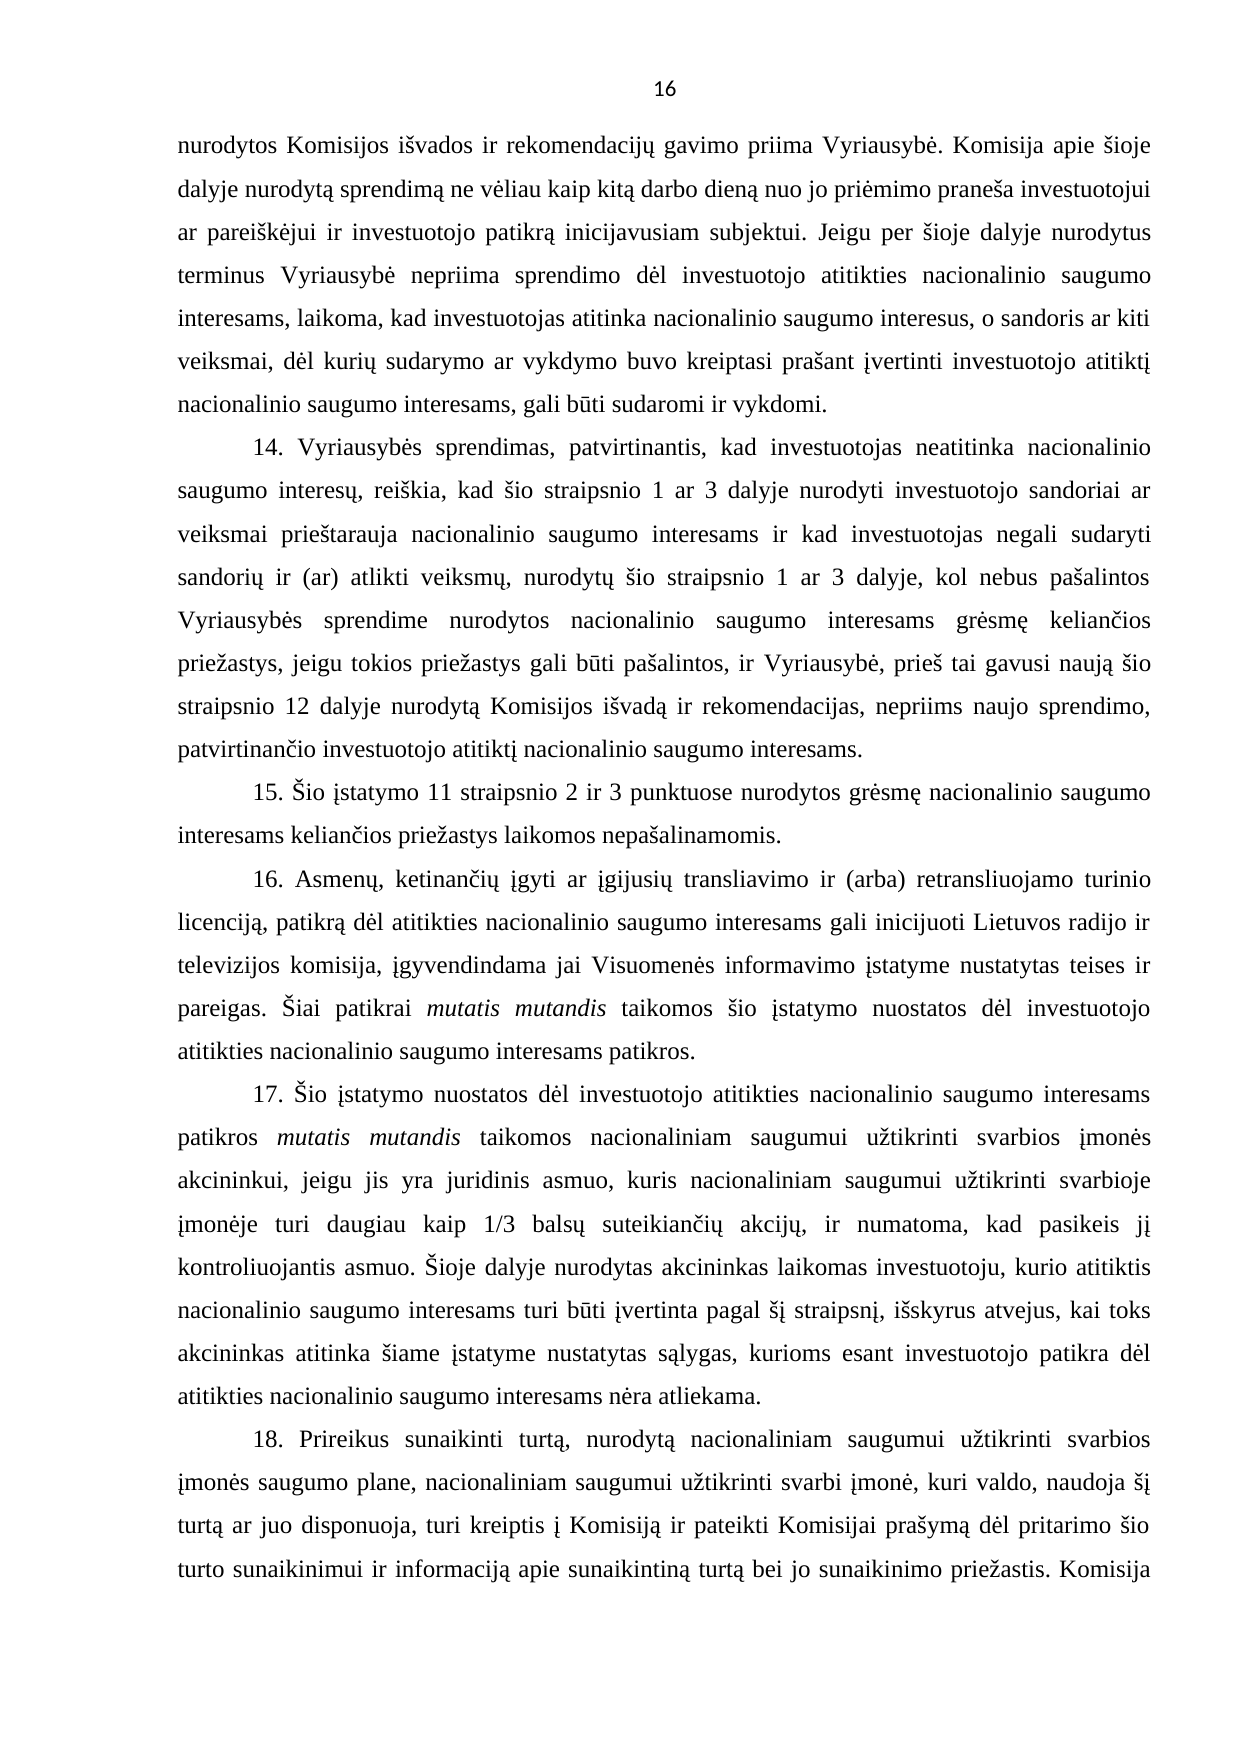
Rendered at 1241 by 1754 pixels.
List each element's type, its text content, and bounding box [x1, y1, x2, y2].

text 16. Asmenų, ketinančių įgyti ar įgijusių transliavimo ir (arba) retransliuojamo turinio licenciją, patikrą dėl atitikties nacionalinio saugumo interesams gali inicijuoti Lietuvos radijo ir televizijos komisija, įgyvendindama jai Visuomenės informavimo įstatyme nustatytas teises ir pareigas. Šiai patikrai mutatis mutandis taikomos šio įstatymo nuostatos dėl investuotojo atitikties nacionalinio saugumo interesams patikros. [177, 864, 1152, 1065]
text 14. Vyriausybės sprendimas, patvirtinantis, kad investuotojas neatitinka nacionalinio saugumo interesų, reiškia, kad šio straipsnio 1 ar 3 dalyje nurodyti investuotojo sandoriai ar veiksmai prieštarauja nacionalinio saugumo interesams ir kad investuotojas negali sudaryti sandorių ir (ar) atlikti veiksmų, nurodytų šio straipsnio 1 ar 3 dalyje, kol nebus pašalintos Vyriausybės sprendime nurodytos nacionalinio saugumo interesams grėsmę keliančios priežastys, jeigu tokios priežastys gali būti pašalintos, ir Vyriausybė, prieš tai gavusi naują šio straipsnio 12 dalyje nurodytą Komisijos išvadą ir rekomendacijas, nepriims naujo sprendimo, patvirtinančio investuotojo atitiktį nacionalinio saugumo interesams. [177, 432, 1152, 763]
text 15. Šio įstatymo 11 straipsnio 2 ir 3 punktuose nurodytos grėsmę nacionalinio saugumo interesams keliančios priežastys laikomos nepašalinamomis. [177, 777, 1152, 849]
text nurodytos Komisijos išvados ir rekomendacijų gavimo priima Vyriausybė. Komisija apie šioje dalyje nurodytą sprendimą ne vėliau kaip kitą darbo dieną nuo jo priėmimo praneša investuotojui ar pareiškėjui ir investuotojo patikrą inicijavusiam subjektui. Jeigu per šioje dalyje nurodytus terminus Vyriausybė nepriima sprendimo dėl investuotojo atitikties nacionalinio saugumo interesams, laikoma, kad investuotojas atitinka nacionalinio saugumo interesus, o sandoris ar kiti veiksmai, dėl kurių sudarymo ar vykdymo buvo kreiptasi prašant įvertinti investuotojo atitiktį nacionalinio saugumo interesams, gali būti sudaromi ir vykdomi. [177, 131, 1152, 418]
text 18. Prireikus sunaikinti turtą, nurodytą nacionaliniam saugumui užtikrinti svarbios įmonės saugumo plane, nacionaliniam saugumui užtikrinti svarbi įmonė, kuri valdo, naudoja šį turtą ar juo disponuoja, turi kreiptis į Komisiją ir pateikti Komisijai prašymą dėl pritarimo šio turto sunaikinimui ir informaciją apie sunaikintiną turtą bei jo sunaikinimo priežastis. Komisija [177, 1424, 1152, 1582]
text 17. Šio įstatymo nuostatos dėl investuotojo atitikties nacionalinio saugumo interesams patikros mutatis mutandis taikomos nacionaliniam saugumui užtikrinti svarbios įmonės akcininkui, jeigu jis yra juridinis asmuo, kuris nacionaliniam saugumui užtikrinti svarbioje įmonėje turi daugiau kaip 1/3 balsų suteikiančių akcijų, ir numatoma, kad pasikeis jį kontroliuojantis asmuo. Šioje dalyje nurodytas akcininkas laikomas investuotoju, kurio atitiktis nacionalinio saugumo interesams turi būti įvertinta pagal šį straipsnį, išskyrus atvejus, kai toks akcininkas atitinka šiame įstatyme nustatytas sąlygas, kurioms esant investuotojo patikra dėl atitikties nacionalinio saugumo interesams nėra atliekama. [177, 1079, 1152, 1410]
